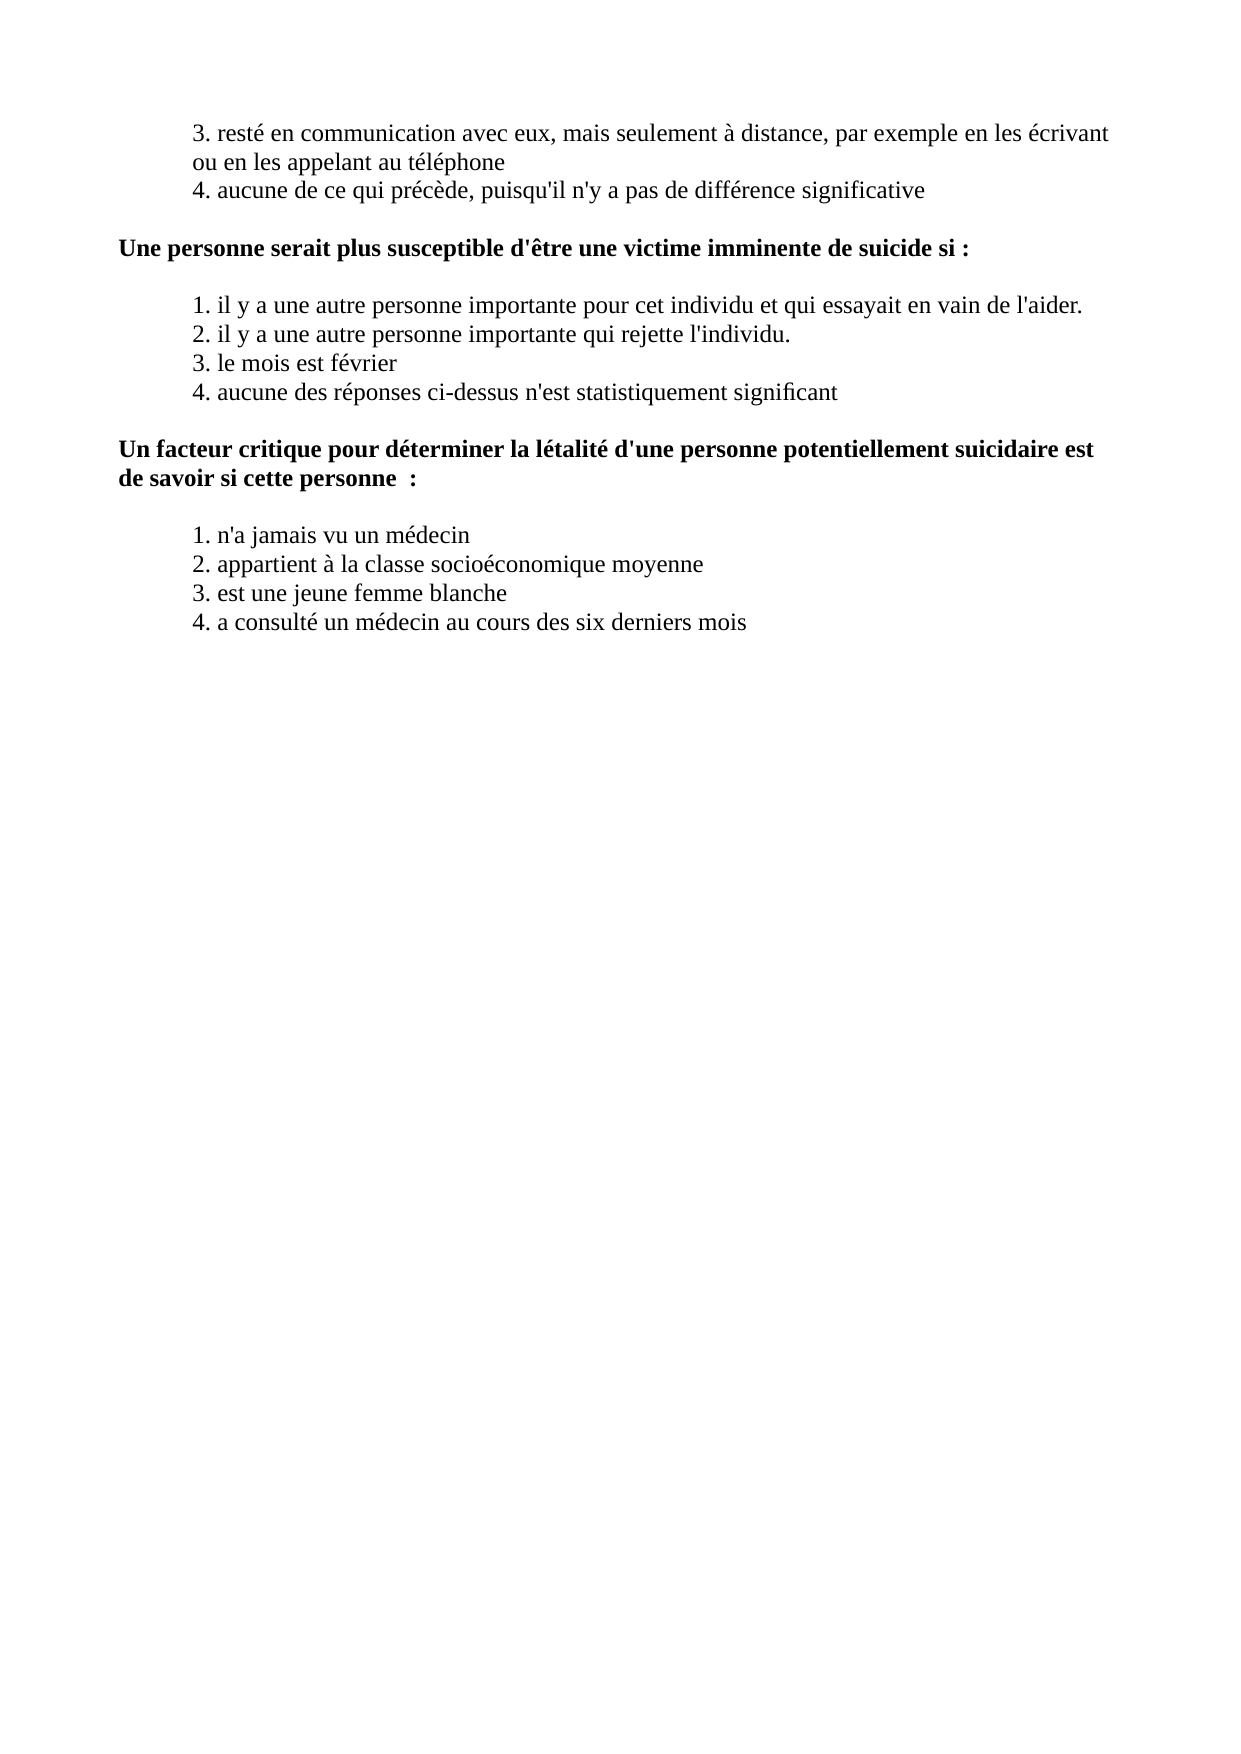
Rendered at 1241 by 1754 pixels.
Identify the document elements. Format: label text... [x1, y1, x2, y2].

text 4. a consulté un médecin au cours des six derniers mois [192, 607, 1122, 636]
text 3. est une jeune femme blanche [192, 578, 1122, 607]
text 4. aucune des réponses ci-dessus n'est statistiquement signiﬁcant [192, 377, 1122, 406]
text 4. aucune de ce qui précède, puisqu'il n'y a pas de différence significative [192, 176, 1122, 204]
text Une personne serait plus susceptible d'être une victime imminente de suicide si : [118, 233, 1122, 262]
text 2. appartient à la classe socioéconomique moyenne [192, 549, 1122, 578]
text 1. il y a une autre personne importante pour cet individu et qui essayait en vain de l'aider. [192, 291, 1122, 319]
text 1. n'a jamais vu un médecin [192, 521, 1122, 549]
text Un facteur critique pour déterminer la létalité d'une personne potentiellement suicidaire est de savoir si cette personne : [118, 434, 1122, 492]
text 3. le mois est février [192, 348, 1122, 377]
text 3. resté en communication avec eux, mais seulement à distance, par exemple en les écrivant ou en les appelant au téléphone [192, 118, 1122, 176]
text 2. il y a une autre personne importante qui rejette l'individu. [192, 319, 1122, 348]
